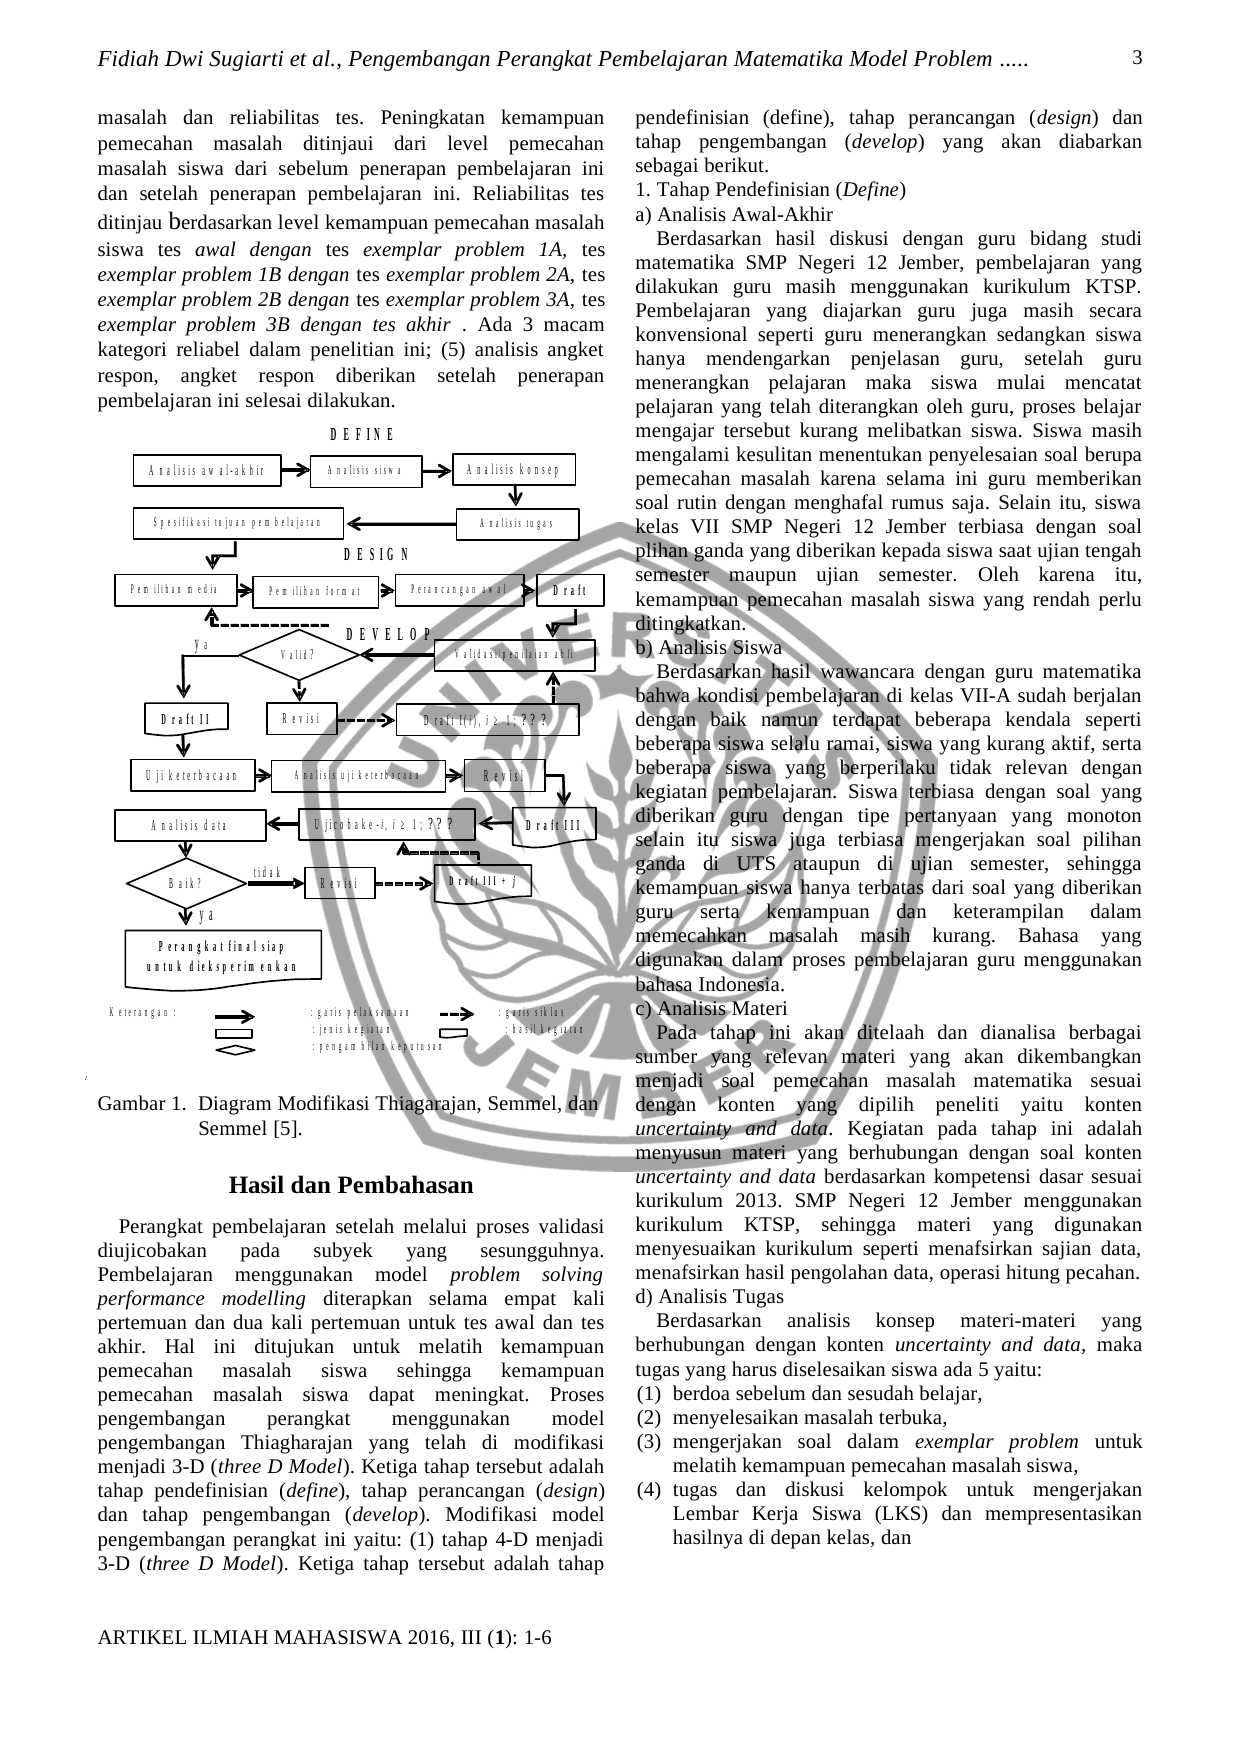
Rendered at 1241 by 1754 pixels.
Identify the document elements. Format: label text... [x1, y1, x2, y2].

text Berdasarkan hasil wawancara dengan guru matematika bahwa kondisi pembelajaran di kelas VII-A sudah berjalan dengan baik namun terdapat beberapa kendala seperti beberapa siswa selalu ramai, siswa yang kurang aktif, serta beberapa siswa yang berperilaku tidak relevan dengan kegiatan pembelajaran. Siswa terbiasa dengan soal yang diberikan guru dengan tipe pertanyaan yang monoton selain itu siswa juga terbiasa mengerjakan soal pilihan ganda di UTS ataupun di ujian semester, sehingga kemampuan siswa hanya terbatas dari soal yang diberikan guru serta kemampuan dan keterampilan dalam memecahkan masalah masih kurang. Bahasa yang digunakan dalam proses pembelajaran guru menggunakan bahasa Indonesia. [635, 658, 1143, 995]
text b) Analisis Siswa [635, 634, 1143, 658]
text (2) menyelesaikan masalah terbuka, [637, 1404, 1143, 1428]
list 1. Tahap Pendefinisian (Define) [635, 177, 1143, 201]
picture [254, 577, 378, 607]
text Perangkat pembelajaran setelah melalui proses validasi diujicobakan pada subyek yang sesungguhnya. Pembelajaran menggunakan model problem solving performance modelling diterapkan selama empat kali pertemuan dan dua kali pertemuan untuk tes awal dan tes akhir. Hal ini ditujukan untuk melatih kemampuan pemecahan masalah siswa sehingga kemampuan pemecahan masalah siswa dapat meningkat. Proses pengembangan perangkat menggunakan model pengembangan Thiagharajan yang telah di modifikasi menjadi 3-D (three D Model). Ketiga tahap tersebut adalah tahap pendefinisian (define), tahap perancangan (design) dan tahap pengembangan (develop). Modifikasi model pengembangan perangkat ini yaitu: (1) tahap 4-D menjadi 3-D (three D Model). Ketiga tahap tersebut adalah tahap [97, 1213, 605, 1574]
text masalah dan reliabilitas tes. Peningkatan kemampuan pemecahan masalah ditinjaui dari level pemecahan masalah siswa dari sebelum penerapan pembelajaran ini dan setelah penerapan pembelajaran ini. Reliabilitas tes ditinjau berdasarkan level kemampuan pemecahan masalah siswa tes awal dengan tes exemplar problem 1A, tes exemplar problem 1B dengan tes exemplar problem 2A, tes exemplar problem 2B dengan tes exemplar problem 3A, tes exemplar problem 3B dengan tes akhir . Ada 3 macam kategori reliabel dalam penelitian ini; (5) analisis angket respon, angket respon diberikan setelah penerapan pembelajaran ini selesai dilakukan. [97, 105, 605, 412]
picture [229, 509, 343, 538]
text Semmel [5]. [97, 1116, 605, 1140]
text (3) mengerjakan soal dalam exemplar problem untuk melatih kemampuan pemecahan masalah siswa, [637, 1428, 1143, 1477]
picture [272, 761, 445, 791]
picture [454, 455, 575, 484]
text a) Analisis Awal-Akhir [635, 201, 1143, 225]
picture [229, 575, 236, 605]
picture [229, 760, 254, 790]
picture [435, 641, 594, 670]
text Berdasarkan hasil diskusi dengan guru bidang studi matematika SMP Negeri 12 Jember, pembelajaran yang dilakukan guru masih menggunakan kurikulum KTSP. Pembelajaran yang diajarkan guru juga masih secara konvensional seperti guru menerangkan sedangkan siswa hanya mendengarkan penjelasan guru, setelah guru menerangkan pelajaran maka siswa mulai mencatat pelajaran yang telah diterangkan oleh guru, proses belajar mengajar tersebut kurang melibatkan siswa. Siswa masih mengalami kesulitan menentukan penyelesaian soal berupa pemecahan masalah karena selama ini guru memberikan soal rutin dengan menghafal rumus saja. Selain itu, siswa kelas VII SMP Negeri 12 Jember terbiasa dengan soal plihan ganda yang diberikan kepada siswa saat ujian tengah semester maupun ujian semester. Oleh karena itu, kemampuan pemecahan masalah siswa yang rendah perlu ditingkatkan. [635, 225, 1143, 634]
picture [229, 932, 320, 985]
text (1) berdoa sebelum dan sesudah belajar, [637, 1380, 1143, 1404]
text c) Analisis Materi [635, 995, 1143, 1019]
text Hasil dan Pembahasan [97, 1170, 605, 1199]
picture [244, 631, 354, 679]
picture [229, 811, 265, 840]
picture [300, 810, 474, 839]
text pendefinisian (define), tahap perancangan (design) dan tahap pengembangan (develop) yang akan diabarkan sebagai berikut. [635, 105, 1143, 177]
picture [306, 868, 374, 898]
picture [229, 447, 635, 1247]
text Gambar 1. Diagram Modifikasi Thiagarajan, Semmel, dan [97, 1091, 605, 1114]
text (4) tugas dan diskusi kelompok untuk mengerjakan Lembar Kerja Siswa (LKS) dan mempresentasikan hasilnya di depan kelas, dan [637, 1477, 1143, 1549]
text d) Analisis Tugas [635, 1284, 1143, 1308]
picture [311, 457, 421, 487]
text Pada tahap ini akan ditelaah dan dianalisa berbagai sumber yang relevan materi yang akan dikembangkan menjadi soal pemecahan masalah matematika sesuai dengan konten yang dipilih peneliti yaitu konten uncertainty and data. Kegiatan pada tahap ini adalah menyusun materi yang berhubungan dengan soal konten uncertainty and data berdasarkan kompetensi dasar sesuai kurikulum 2013. SMP Negeri 12 Jember menggunakan kurikulum KTSP, sehingga materi yang digunakan menyesuaikan kurikulum seperti menafsirkan sajian data, menafsirkan hasil pengolahan data, operasi hitung pecahan. [635, 1019, 1143, 1284]
picture [229, 456, 280, 485]
text Berdasarkan analisis konsep materi-materi yang berhubungan dengan konten uncertainty and data, maka tugas yang harus diselesaikan siswa ada 5 yaitu: [635, 1308, 1143, 1380]
picture [229, 878, 243, 889]
